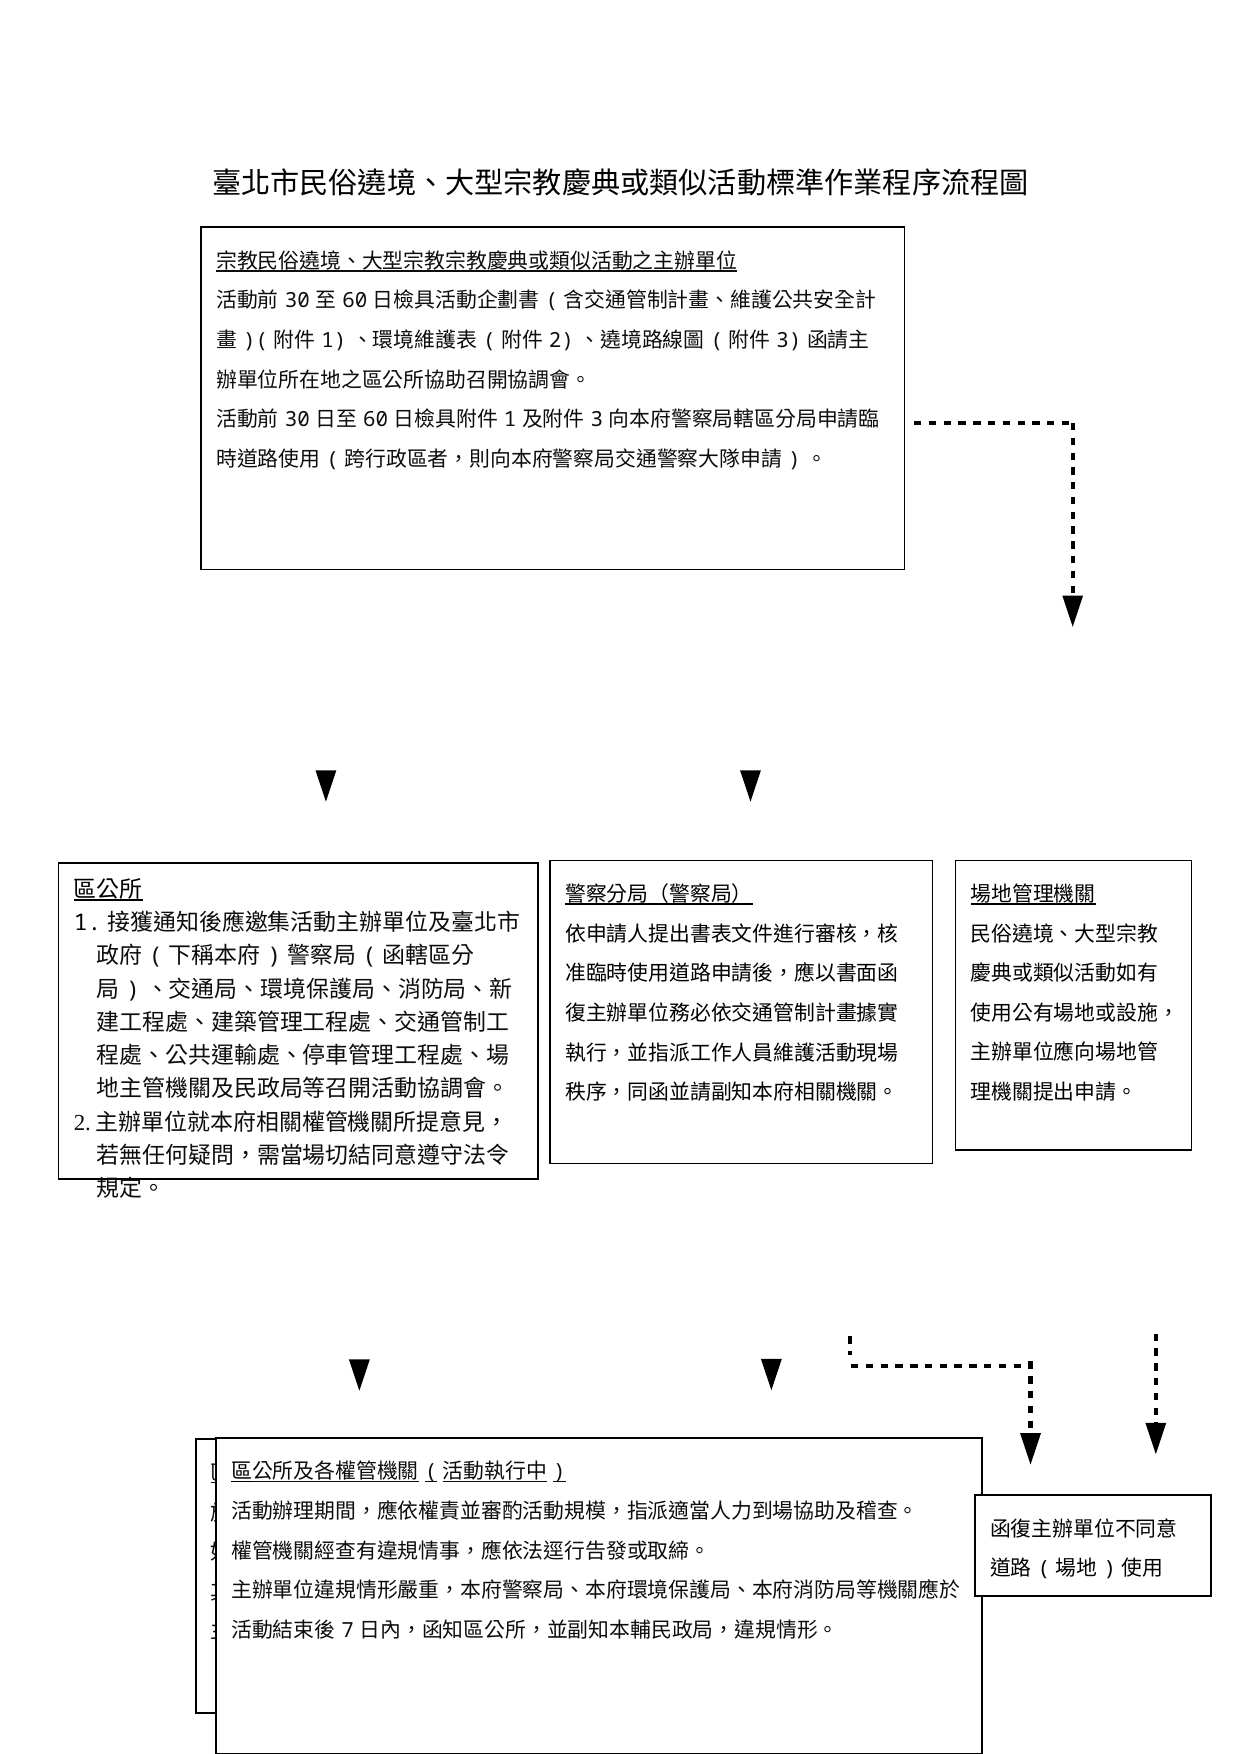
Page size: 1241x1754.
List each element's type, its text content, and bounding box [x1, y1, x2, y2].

text 臺北市民俗遶境、大型宗教慶典或類似活動標準作業程序流程圖 [187, 139, 1053, 201]
